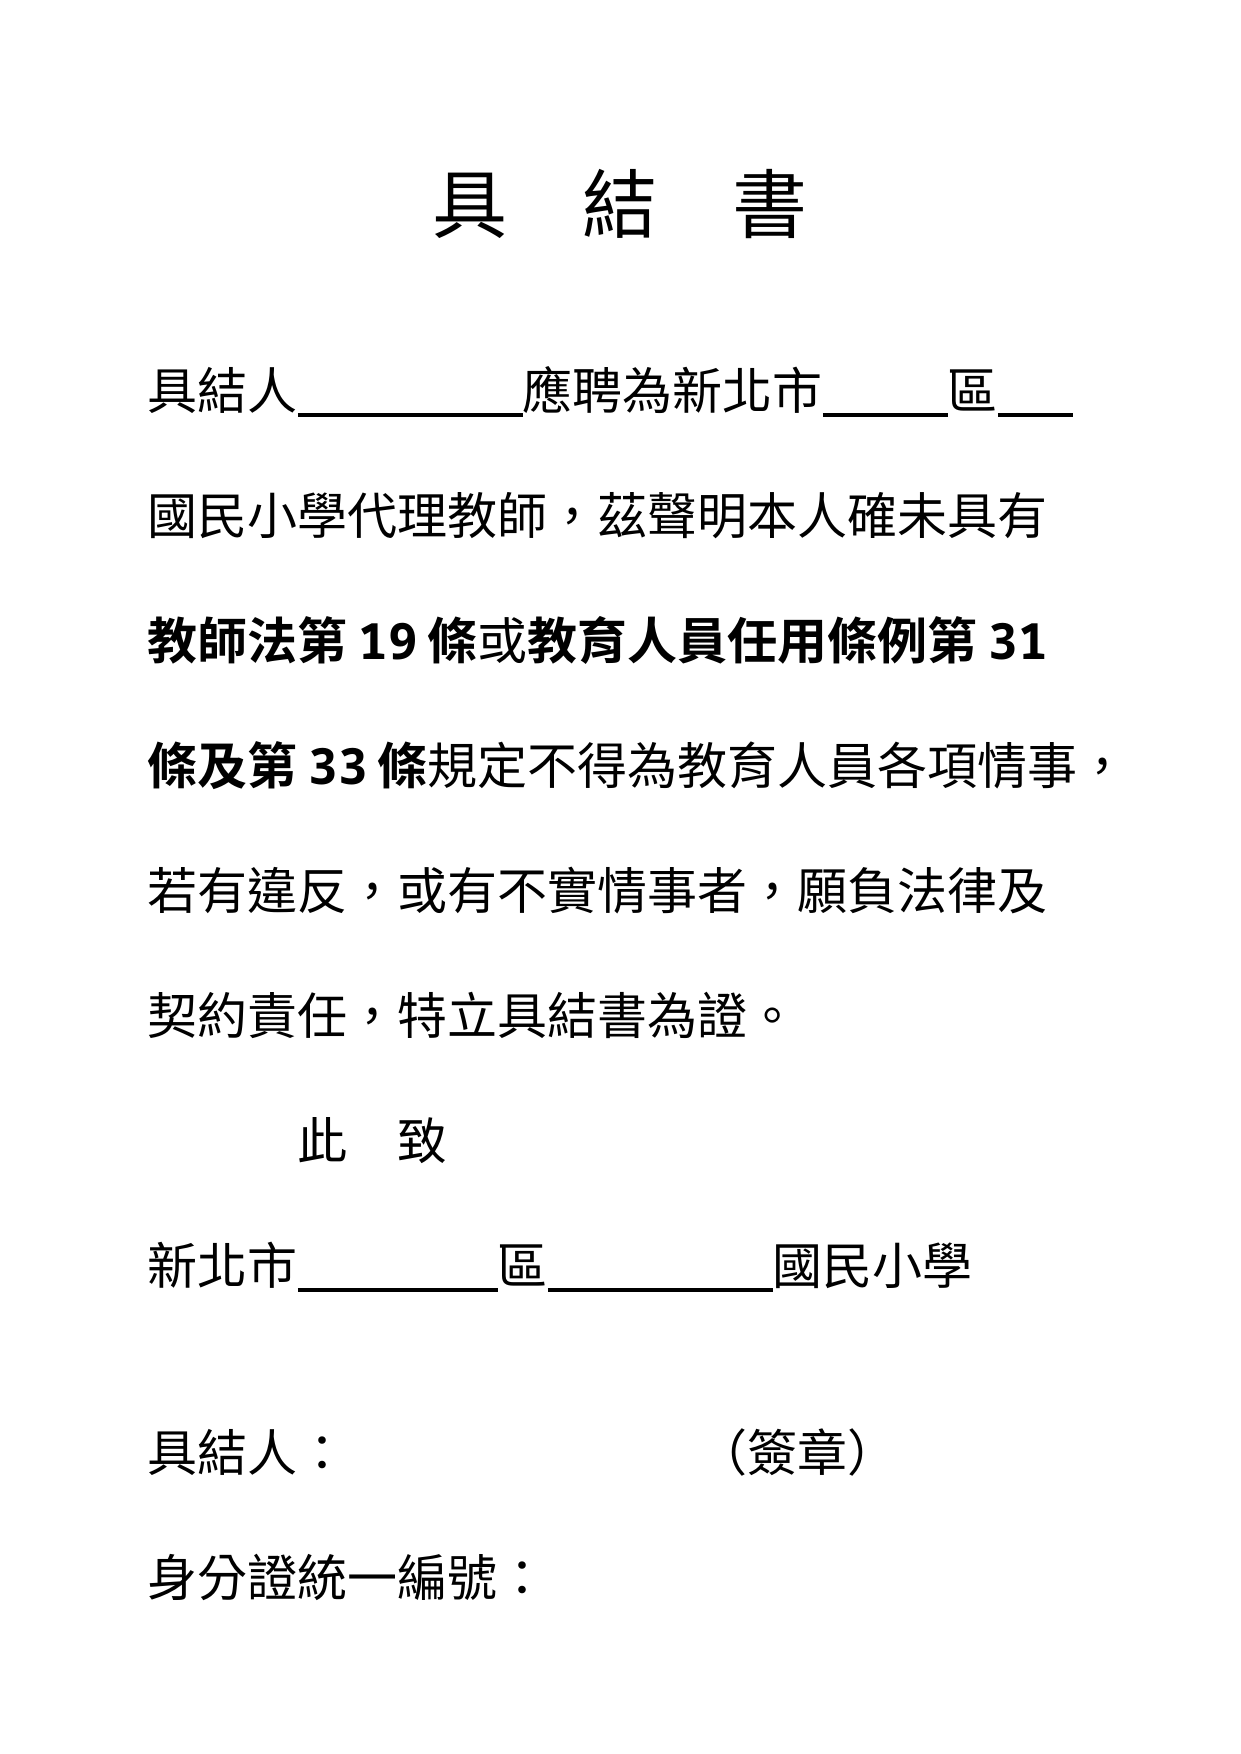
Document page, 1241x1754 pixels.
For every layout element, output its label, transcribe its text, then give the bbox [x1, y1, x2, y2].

text 此 致 [148, 1064, 1092, 1189]
text 新北市 區 國民小學 [148, 1189, 1092, 1314]
text 具 結 書 [148, 127, 1092, 252]
text 具結人： （簽章） [148, 1377, 1092, 1502]
text 身分證統一編號： [148, 1502, 1092, 1627]
text 具結人 應聘為新北市 區 國民小學代理教師，茲聲明本人確未具有教師法第19條或教育人員任用條例第31條及第33條規定不得為教育人員各項情事，若有違反，或有不實情事者，願負法律及契約責任，特立具結書為證。 [148, 314, 1092, 1064]
